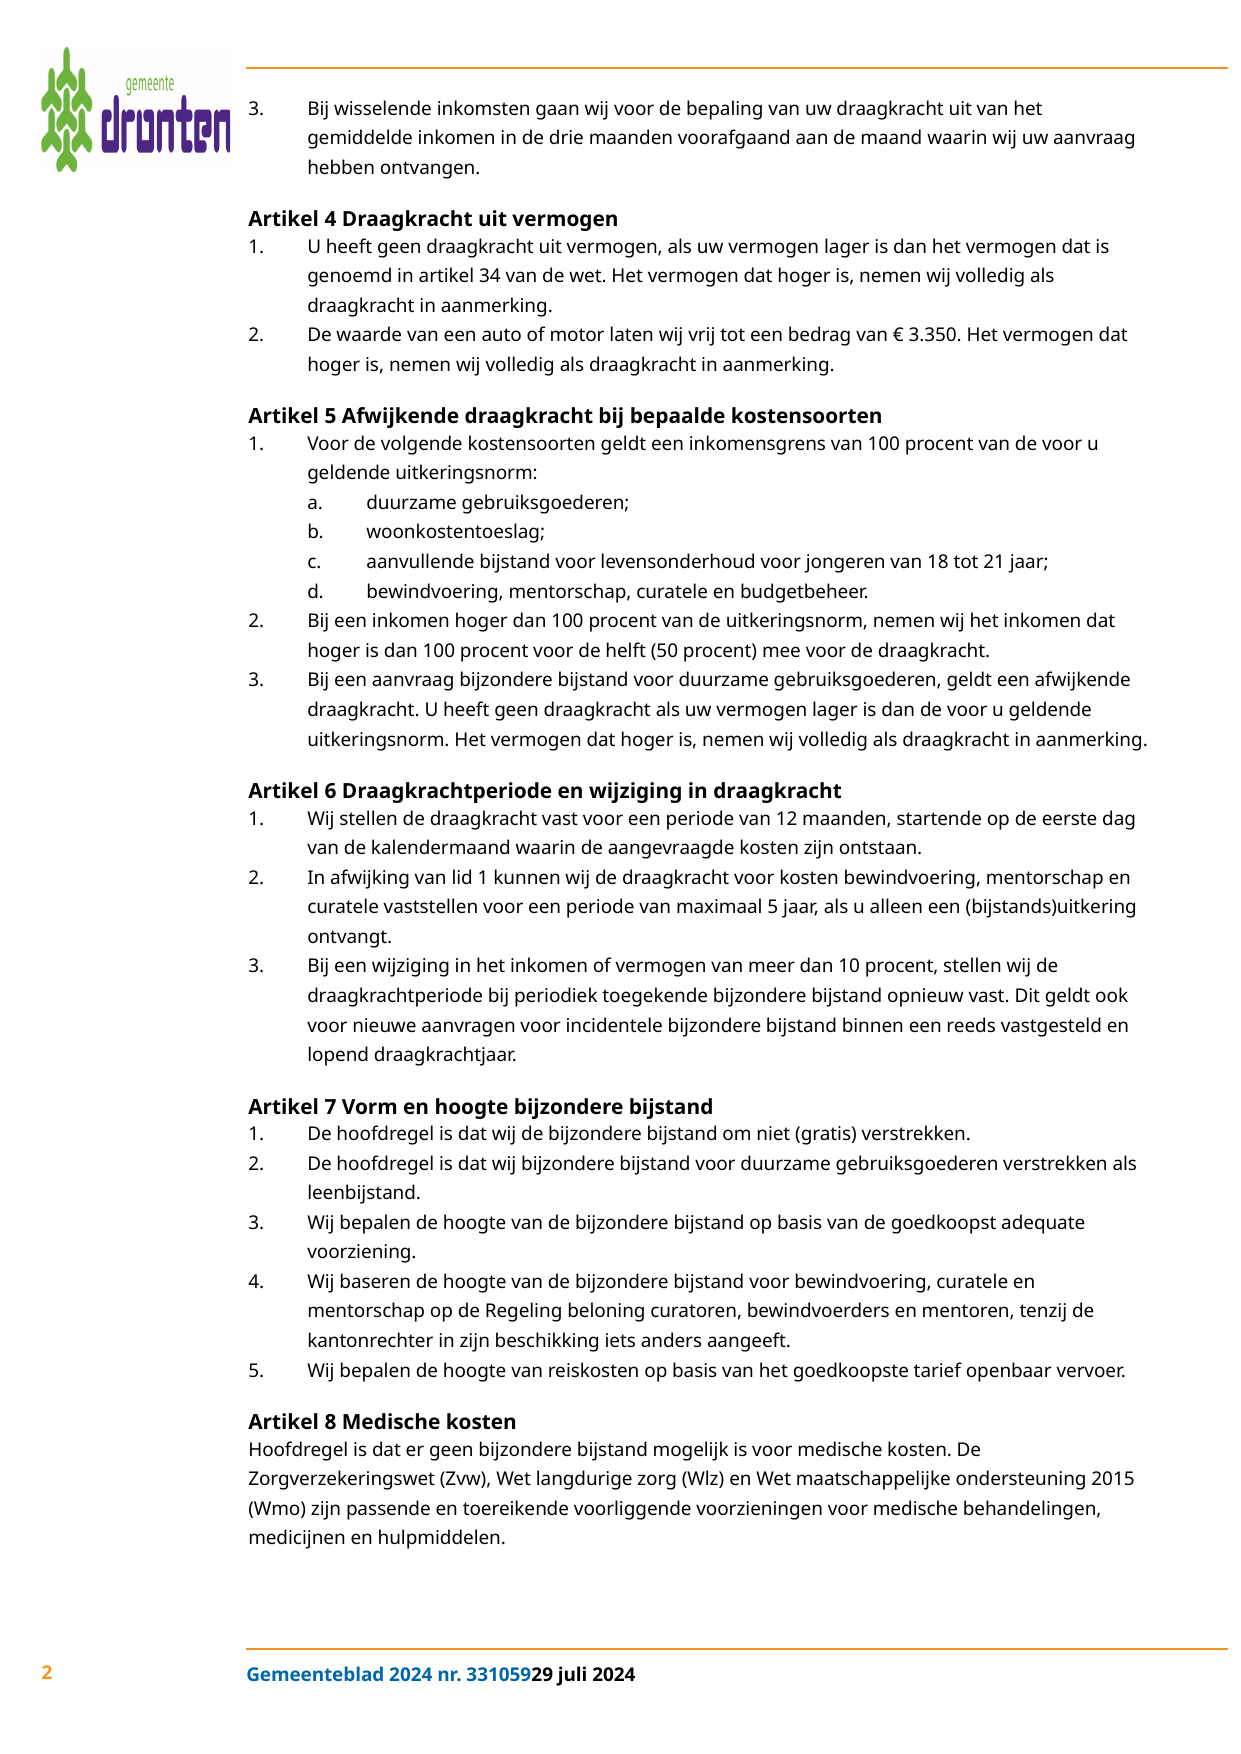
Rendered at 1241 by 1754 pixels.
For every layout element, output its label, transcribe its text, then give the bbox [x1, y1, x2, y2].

list Wij stellen de draagkracht vast voor een periode van 12 maanden, startende op de eerste dag van de kalendermaand waarin de aangevraagde kosten zijn ontstaan. [248, 805, 1152, 860]
list De waarde van een auto of motor laten wij vrij tot een bedrag van € 3.350. Het vermogen dat hoger is, nemen wij volledig als draagkracht in aanmerking. [248, 322, 1152, 377]
list In afwijking van lid 1 kunnen wij de draagkracht voor kosten bewindvoering, mentorschap en curatele vaststellen voor een periode van maximaal 5 jaar, als u alleen een (bijstands)uitkering ontvangt. [248, 864, 1152, 949]
list De hoofdregel is dat wij de bijzondere bijstand om niet (gratis) verstrekken. [248, 1120, 1152, 1146]
text Artikel 5 Afwijkende draagkracht bij bepaalde kostensoorten [248, 402, 1152, 430]
list woonkostentoeslag; [307, 519, 1152, 544]
list Wij bepalen de hoogte van reiskosten op basis van het goedkoopste tarief openbaar vervoer. [248, 1357, 1152, 1383]
list Wij baseren de hoogte van de bijzondere bijstand voor bewindvoering, curatele en mentorschap op de Regeling beloning curatoren, bewindvoerders en mentoren, tenzij de kantonrechter in zijn beschikking iets anders aangeeft. [248, 1268, 1152, 1353]
list Voor de volgende kostensoorten geldt een inkomensgrens van 100 procent van de voor u geldende uitkeringsnorm: [248, 430, 1152, 485]
text Artikel 8 Medische kosten [248, 1407, 1152, 1436]
list Bij een aanvraag bijzondere bijstand voor duurzame gebruiksgoederen, geldt een afwijkende draagkracht. U heeft geen draagkracht als uw vermogen lager is dan de voor u geldende uitkeringsnorm. Het vermogen dat hoger is, nemen wij volledig als draagkracht in aanmerking. [248, 667, 1152, 752]
list De hoofdregel is dat wij bijzondere bijstand voor duurzame gebruiksgoederen verstrekken als leenbijstand. [248, 1150, 1152, 1205]
text Artikel 4 Draagkracht uit vermogen [248, 204, 1152, 233]
text Artikel 6 Draagkrachtperiode en wijziging in draagkracht [248, 776, 1152, 805]
list duurzame gebruiksgoederen; [307, 489, 1152, 515]
list aanvullende bijstand voor levensonderhoud voor jongeren van 18 tot 21 jaar; [307, 548, 1152, 574]
text Hoofdregel is dat er geen bijzondere bijstand mogelijk is voor medische kosten. De Zorgverzekeringswet (Zvw), Wet langdurige zorg (Wlz) en Wet maatschappelijke ondersteuning 2015 (Wmo) zijn passende en toereikende voorliggende voorzieningen voor medische behandelingen, medicijnen en hulpmiddelen. [248, 1436, 1152, 1550]
list U heeft geen draagkracht uit vermogen, als uw vermogen lager is dan het vermogen dat is genoemd in artikel 34 van de wet. Het vermogen dat hoger is, nemen wij volledig als draagkracht in aanmerking. [248, 233, 1152, 318]
text Artikel 7 Vorm en hoogte bijzondere bijstand [248, 1092, 1152, 1120]
list bewindvoering, mentorschap, curatele en budgetbeheer. [307, 578, 1152, 604]
list Wij bepalen de hoogte van de bijzondere bijstand op basis van de goedkoopst adequate voorziening. [248, 1209, 1152, 1264]
picture [41, 47, 231, 172]
list Bij een inkomen hoger dan 100 procent van de uitkeringsnorm, nemen wij het inkomen dat hoger is dan 100 procent voor de helft (50 procent) mee voor de draagkracht. [248, 607, 1152, 663]
list Bij wisselende inkomsten gaan wij voor de bepaling van uw draagkracht uit van het gemiddelde inkomen in de drie maanden voorafgaand aan de maand waarin wij uw aanvraag hebben ontvangen. [248, 95, 1152, 180]
list Bij een wijziging in het inkomen of vermogen van meer dan 10 procent, stellen wij de draagkrachtperiode bij periodiek toegekende bijzondere bijstand opnieuw vast. Dit geldt ook voor nieuwe aanvragen voor incidentele bijzondere bijstand binnen een reeds vastgesteld en lopend draagkrachtjaar. [248, 953, 1152, 1067]
